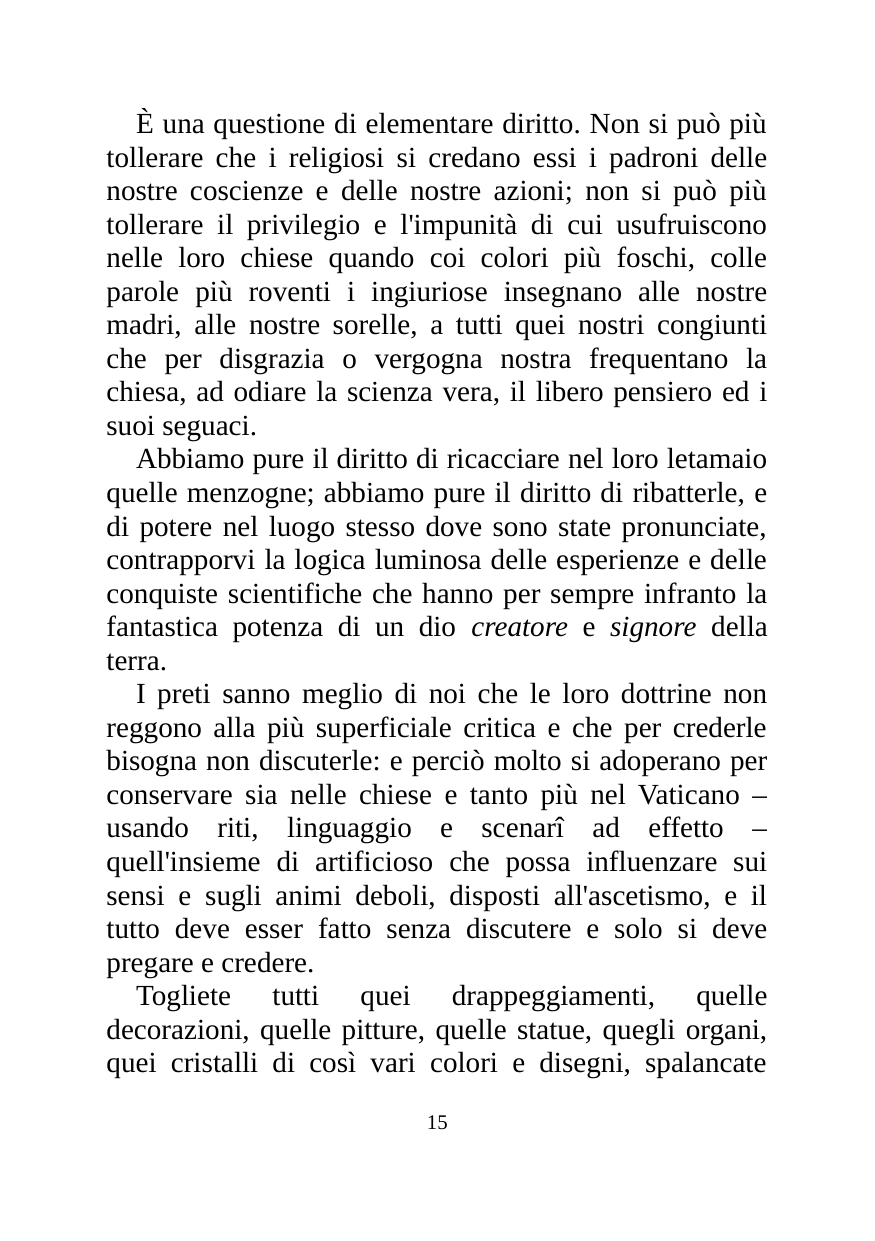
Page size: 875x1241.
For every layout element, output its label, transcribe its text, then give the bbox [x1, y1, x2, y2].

text Abbiamo pure il diritto di ricacciare nel loro letamaio quelle menzogne; abbiamo pure il diritto di ribatterle, e di potere nel luogo stesso dove sono state pronunciate, contrapporvi la logica luminosa delle esperienze e delle conquiste scientifiche che hanno per sempre infranto la fantastica potenza di un dio creatore e signore della terra. [106, 442, 768, 676]
text È una questione di elementare diritto. Non si può più tollerare che i religiosi si credano essi i padroni delle nostre coscienze e delle nostre azioni; non si può più tollerare il privilegio e l'impunità di cui usufruiscono nelle loro chiese quando coi colori più foschi, colle parole più roventi i ingiuriose insegnano alle nostre madri, alle nostre sorelle, a tutti quei nostri congiunti che per disgrazia o vergogna nostra frequentano la chiesa, ad odiare la scienza vera, il libero pensiero ed i suoi seguaci. [106, 106, 768, 442]
text Togliete tutti quei drappeggiamenti, quelle decorazioni, quelle pitture, quelle statue, quegli organi, quei cristalli di così vari colori e disegni, spalancate [106, 978, 768, 1079]
text I preti sanno meglio di noi che le loro dottrine non reggono alla più superficiale critica e che per crederle bisogna non discuterle: e perciò molto si adoperano per conservare sia nelle chiese e tanto più nel Vaticano – usando riti, linguaggio e scenarî ad effetto – quell'insieme di artificioso che possa influenzare sui sensi e sugli animi deboli, disposti all'ascetismo, e il tutto deve esser fatto senza discutere e solo si deve pregare e credere. [106, 676, 768, 978]
